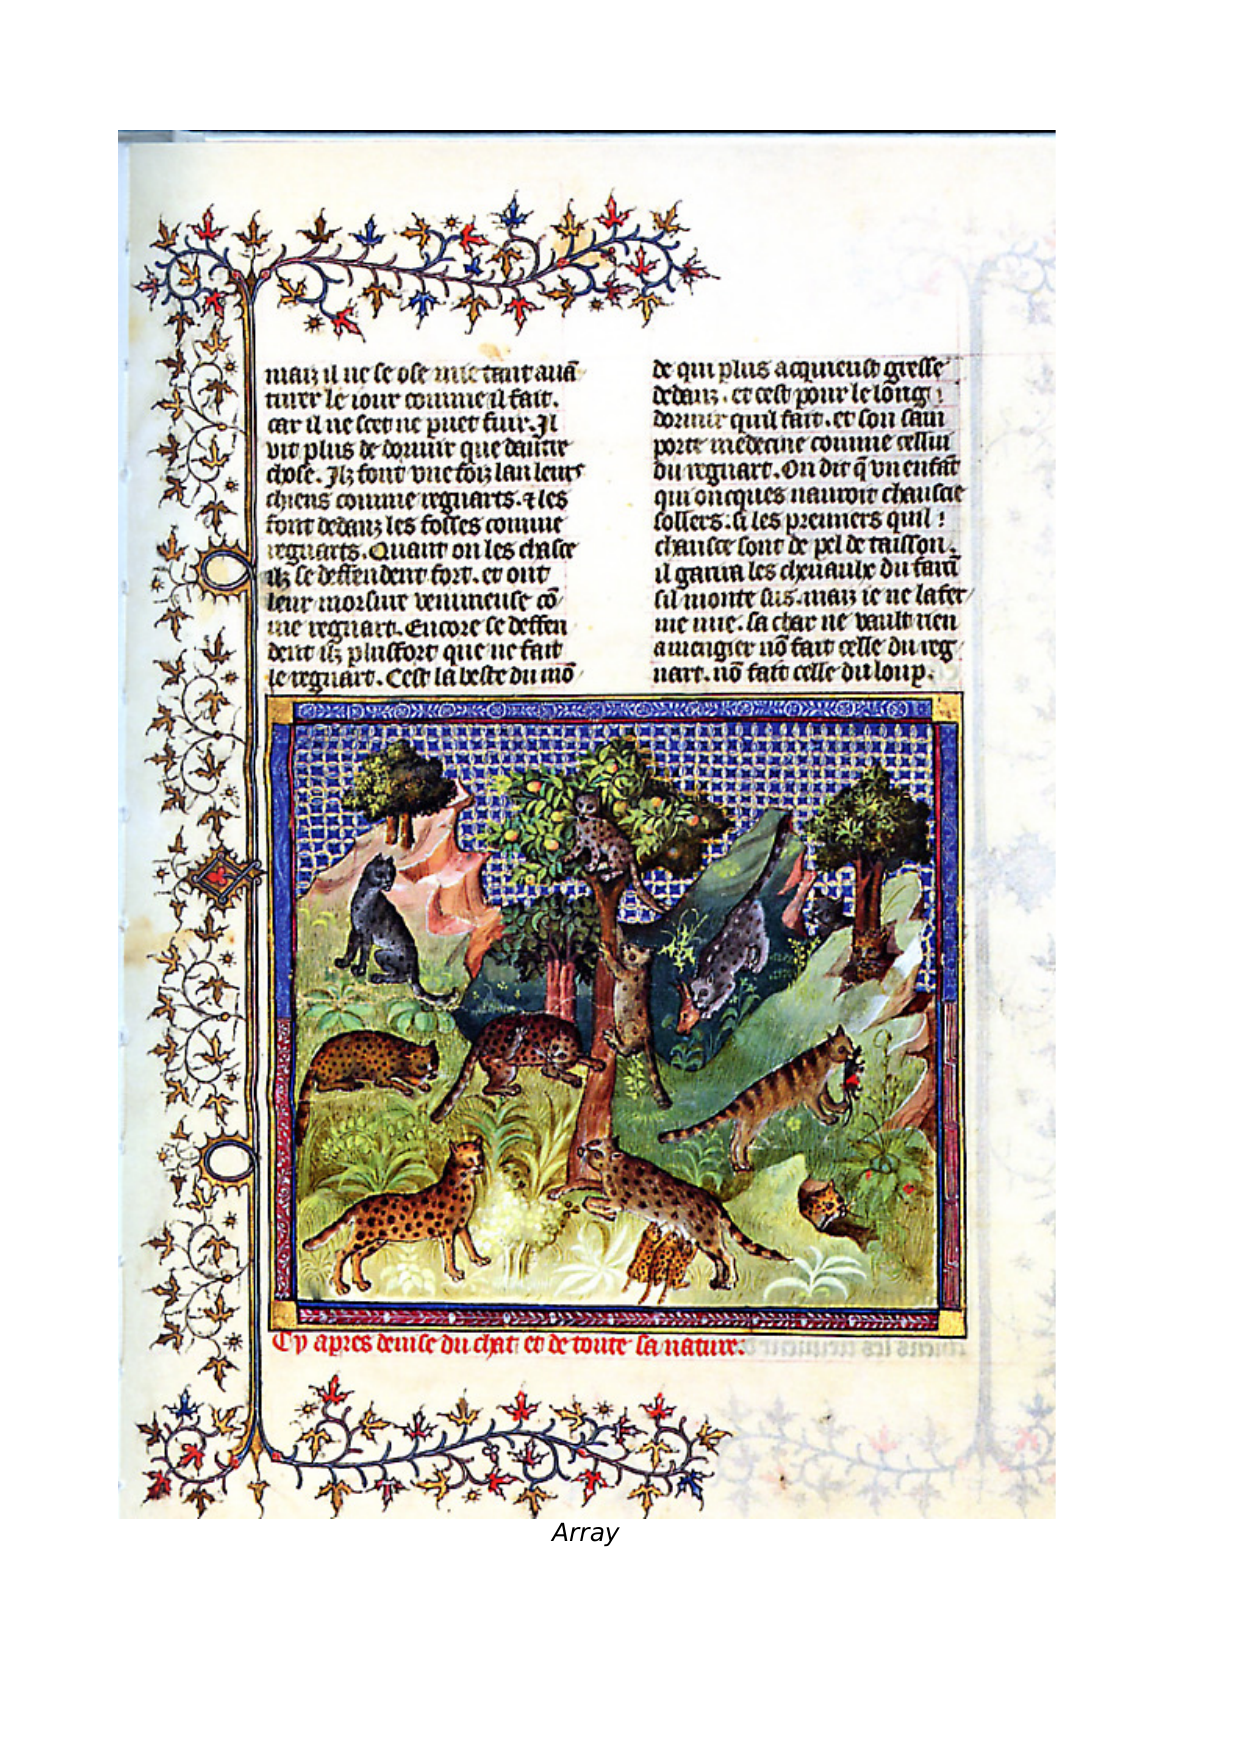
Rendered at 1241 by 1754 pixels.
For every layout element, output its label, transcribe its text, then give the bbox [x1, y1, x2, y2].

text Array [118, 1519, 1056, 1547]
picture [118, 130, 1056, 1519]
